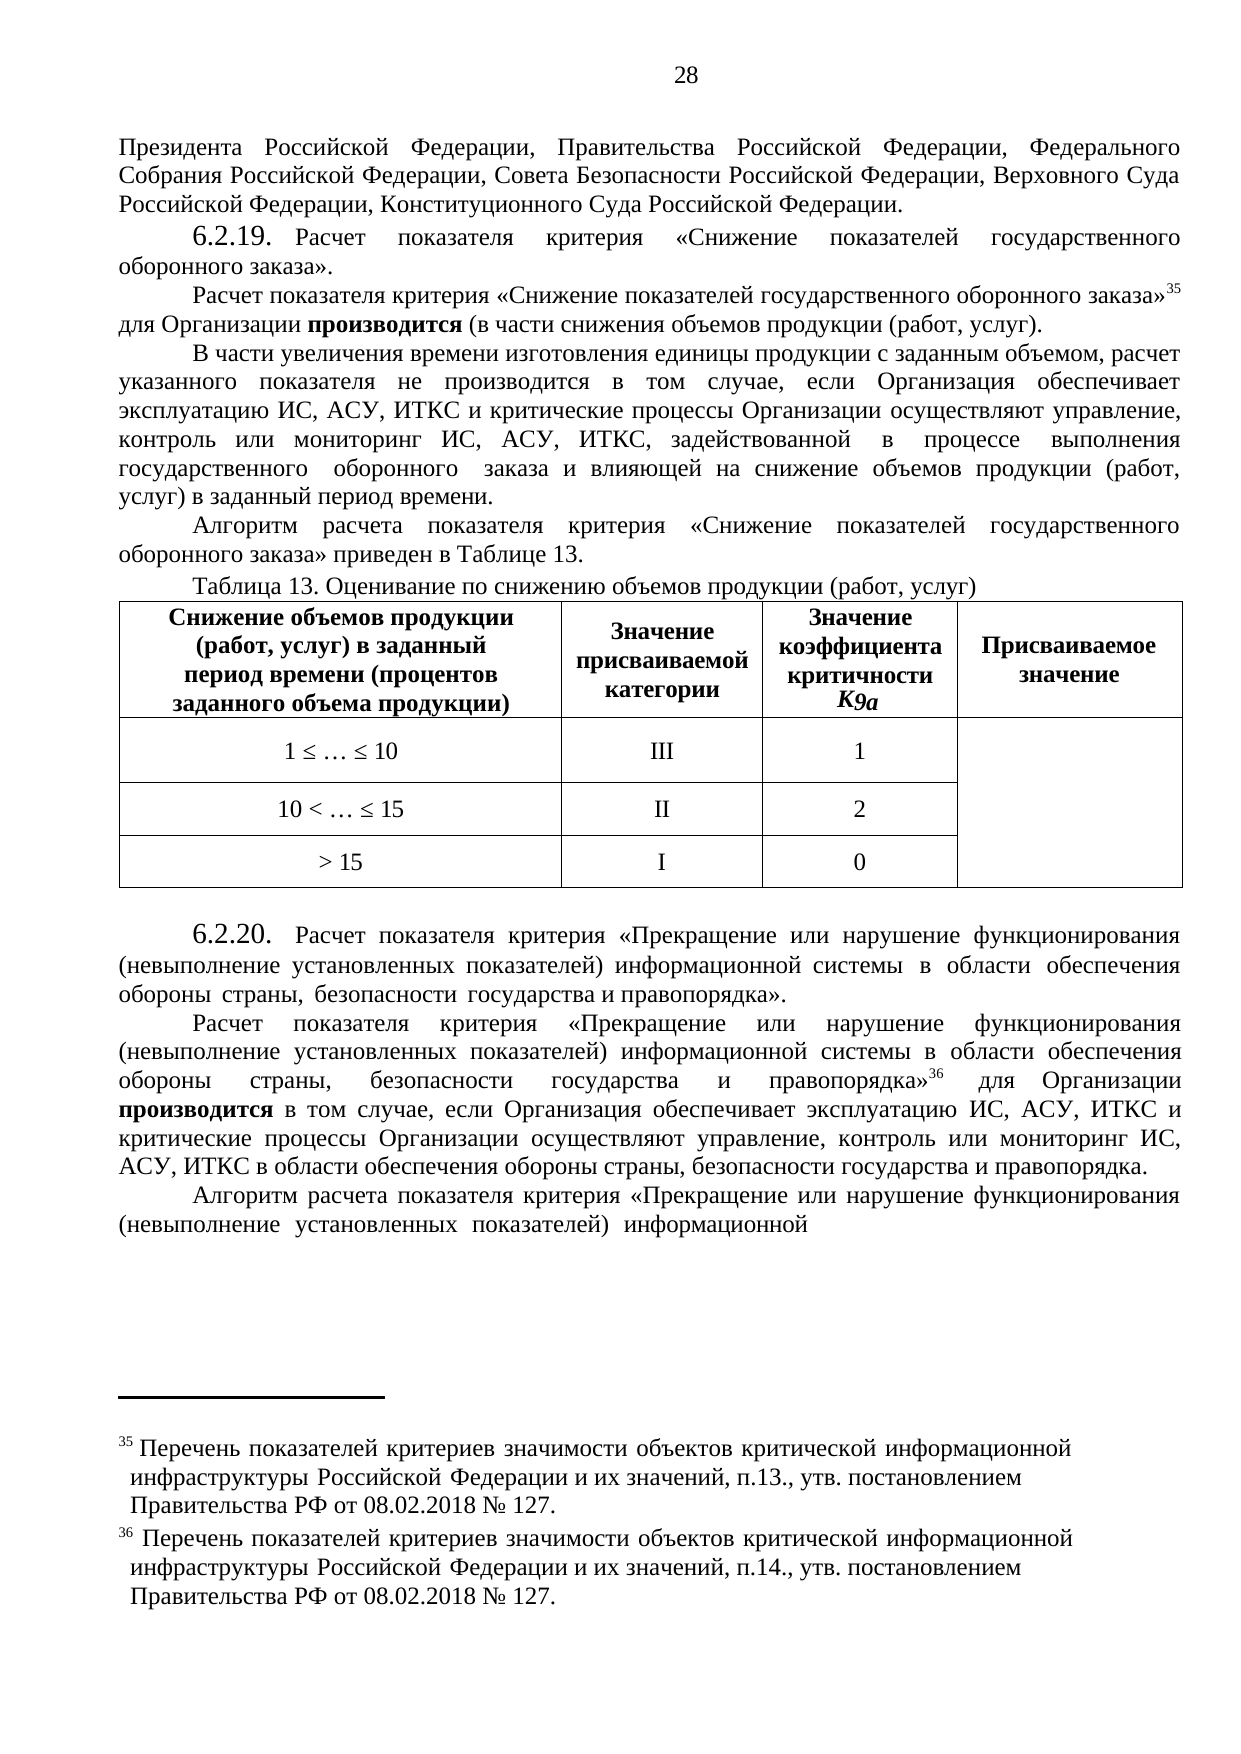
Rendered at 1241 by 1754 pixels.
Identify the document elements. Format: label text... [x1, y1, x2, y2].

table_cell [958, 718, 1182, 887]
list Расчет показателя критерия «Снижение показателей государственного оборонного заказа». [118, 218, 1180, 280]
text Президента Российской Федерации, Правительства Российской Федерации, Федерального Собрания Российской Федерации, Совета Безопасности Российской Федерации, Верховного Суда Российской Федерации, Конституционного Суда Российской Федерации. [118, 132, 1181, 218]
table_cell I [562, 836, 762, 887]
text 36 Перечень показателей критериев значимости объектов критической информационной инфраструктуры Российской Федерации и их значений, п.14., утв. постановлением Правительства РФ от 08.02.2018 № 127. [118, 1523, 1181, 1610]
text Алгоритм расчета показателя критерия «Прекращение или нарушение функционирования (невыполнение установленных показателей) информационной [118, 1180, 1180, 1238]
list Расчет показателя критерия «Прекращение или нарушение функционирования (невыполнение установленных показателей) информационной системы в области обеспечения обороны страны, безопасности государства и правопорядка». [118, 917, 1180, 1008]
table_header Снижение объемов продукции (работ, услуг) в заданный период времени (процентов заданного объема продукции) [120, 602, 561, 717]
table_header Присваиваемое значение [958, 602, 1182, 717]
text Алгоритм расчета показателя критерия «Снижение показателей государственного оборонного заказа» приведен в Таблице 13. [118, 510, 1180, 568]
text В части увеличения времени изготовления единицы продукции с заданным объемом, расчет указанного показателя не производится в том случае, если Организация обеспечивает эксплуатацию ИС, АСУ, ИТКС и критические процессы Организации осуществляют управление, контроль или мониторинг ИС, АСУ, ИТКС, задействованной в процессе выполнения государственного оборонного заказа и влияющей на снижение объемов продукции (работ, услуг) в заданный период времени. [118, 338, 1181, 510]
text Расчет показателя критерия «Снижение показателей государственного оборонного заказа»35 для Организации производится (в части снижения объемов продукции (работ, услуг). [118, 280, 1181, 338]
table_cell 1 ≤ … ≤ 10 [120, 718, 561, 782]
text Расчет показателя критерия «Прекращение или нарушение функционирования (невыполнение установленных показателей) информационной системы в области обеспечения обороны страны, безопасности государства и правопорядка»36 для Организации производится в том случае, если Организация обеспечивает эксплуатацию ИС, АСУ, ИТКС и критические процессы Организации осуществляют управление, контроль или мониторинг ИС, АСУ, ИТКС в области обеспечения обороны страны, безопасности государства и правопорядка. [118, 1008, 1182, 1180]
table_header Значение присваиваемой категории [562, 602, 762, 717]
table_cell III [562, 718, 762, 782]
table_cell II [562, 783, 762, 834]
table_cell > 15 [120, 836, 561, 887]
text Таблица 13. Оценивание по снижению объемов продукции (работ, услуг) [192, 568, 1196, 601]
table_cell 0 [763, 836, 957, 887]
table_cell 2 [763, 783, 957, 834]
table_cell 10 < … ≤ 15 [120, 783, 561, 834]
text 35 Перечень показателей критериев значимости объектов критической информационной инфраструктуры Российской Федерации и их значений, п.13., утв. постановлением Правительства РФ от 08.02.2018 № 127. [118, 1433, 1181, 1519]
table_header Значение коэффициента критичности К9а [763, 602, 957, 717]
table_cell 1 [763, 718, 957, 782]
